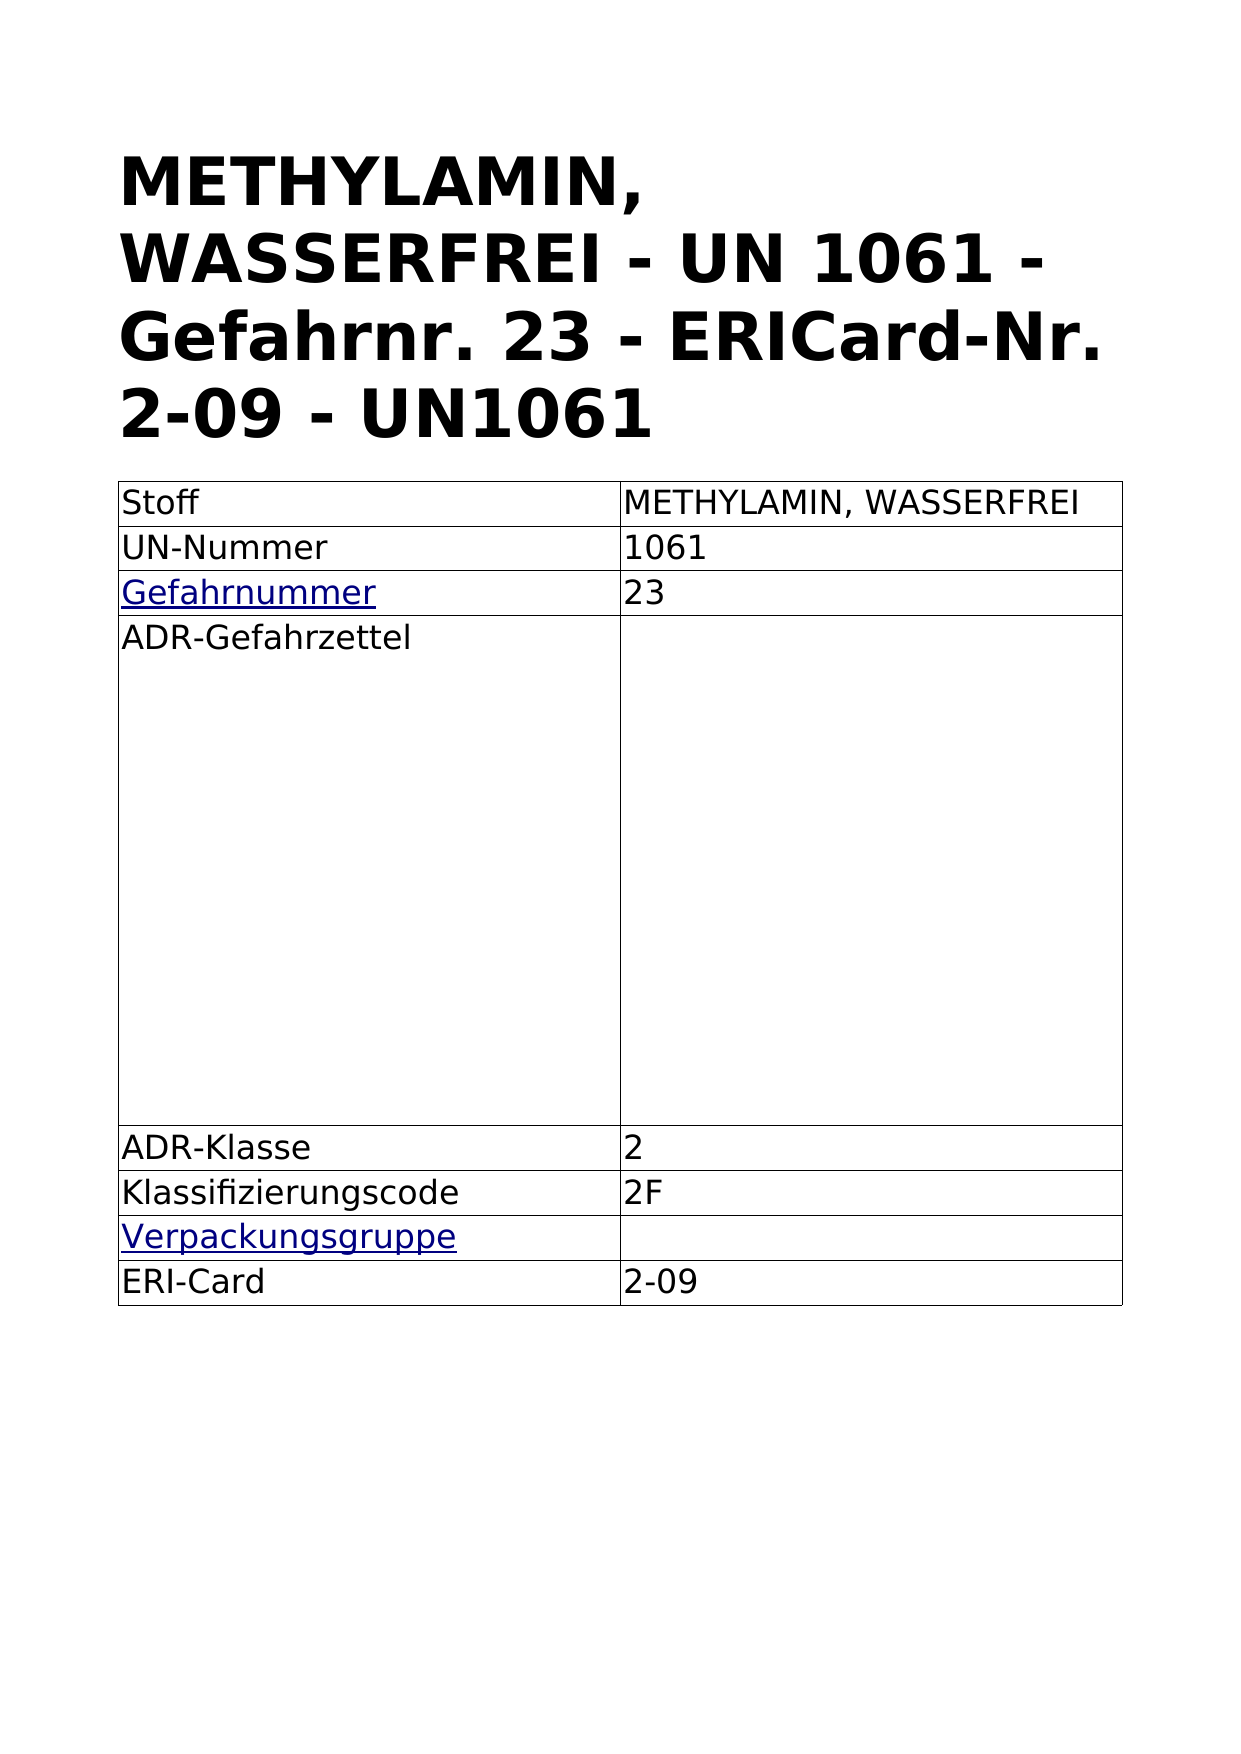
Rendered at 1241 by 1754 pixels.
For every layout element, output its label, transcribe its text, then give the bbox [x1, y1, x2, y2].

table_header METHYLAMIN, WASSERFREI [621, 482, 1122, 526]
table_cell 23 [621, 571, 1122, 615]
table_header Stoff [119, 482, 620, 526]
table_cell 2-09 [621, 1261, 1122, 1304]
table_cell [621, 1216, 1122, 1260]
table_cell Gefahrnummer [119, 571, 620, 615]
table_cell ADR-Gefahrzettel [119, 616, 620, 1125]
table_cell [621, 616, 1122, 1125]
table_cell Klassifizierungscode [119, 1171, 620, 1215]
table_cell ERI-Card [119, 1261, 620, 1304]
table_cell 2F [621, 1171, 1122, 1215]
table_cell Verpackungsgruppe [119, 1216, 620, 1260]
table_cell ADR-Klasse [119, 1126, 620, 1170]
table_cell UN-Nummer [119, 527, 620, 570]
table_cell 1061 [621, 527, 1122, 570]
subtitle METHYLAMIN, WASSERFREI - UN 1061 - Gefahrnr. 23 - ERICard-Nr. 2-09 - UN1061 [118, 143, 1122, 453]
table_cell 2 [621, 1126, 1122, 1170]
